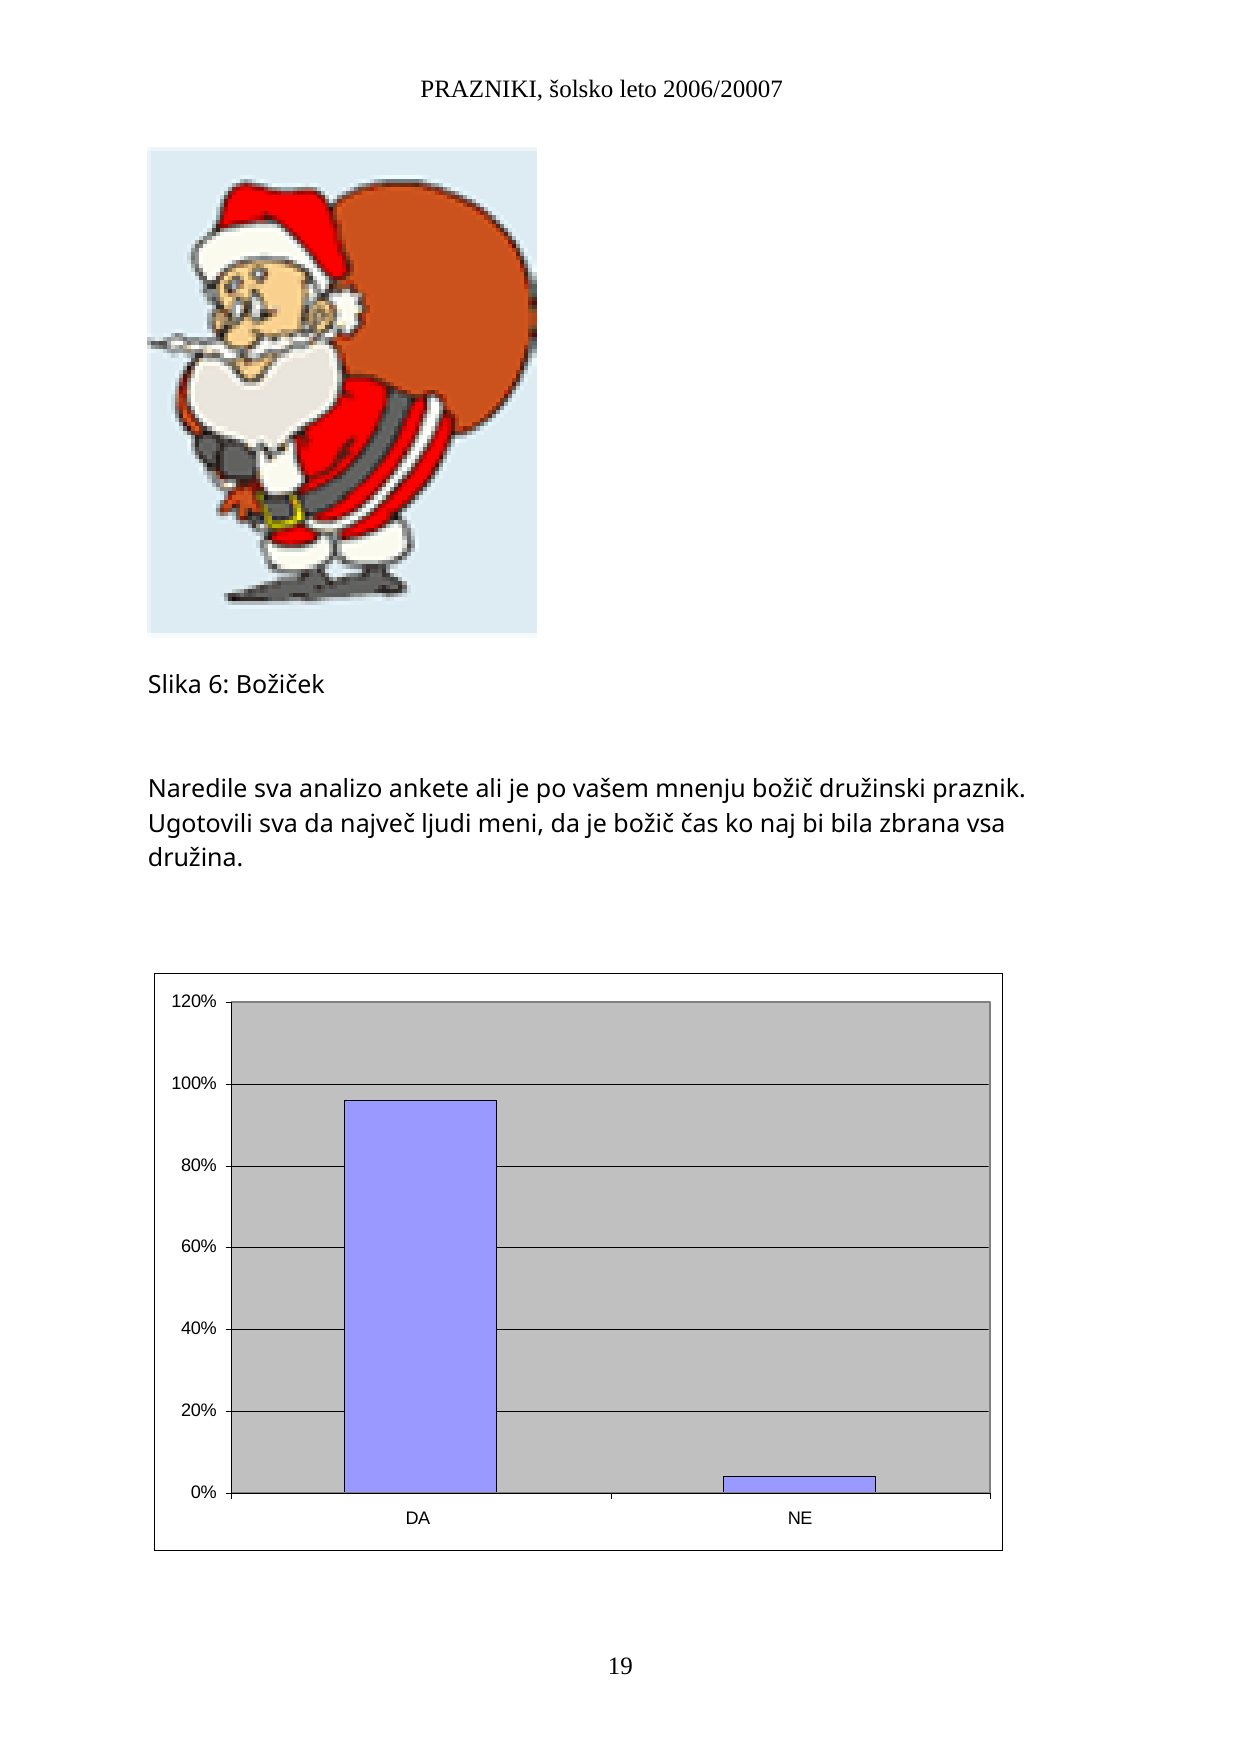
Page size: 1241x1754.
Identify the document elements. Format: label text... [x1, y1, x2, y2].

picture [147, 147, 537, 638]
text Naredile sva analizo ankete ali je po vašem mnenju božič družinski praznik. Ugotovili sva da največ ljudi meni, da je božič čas ko naj bi bila zbrana vsa družina. [148, 771, 1093, 873]
text Slika 6: Božiček [148, 667, 1093, 701]
